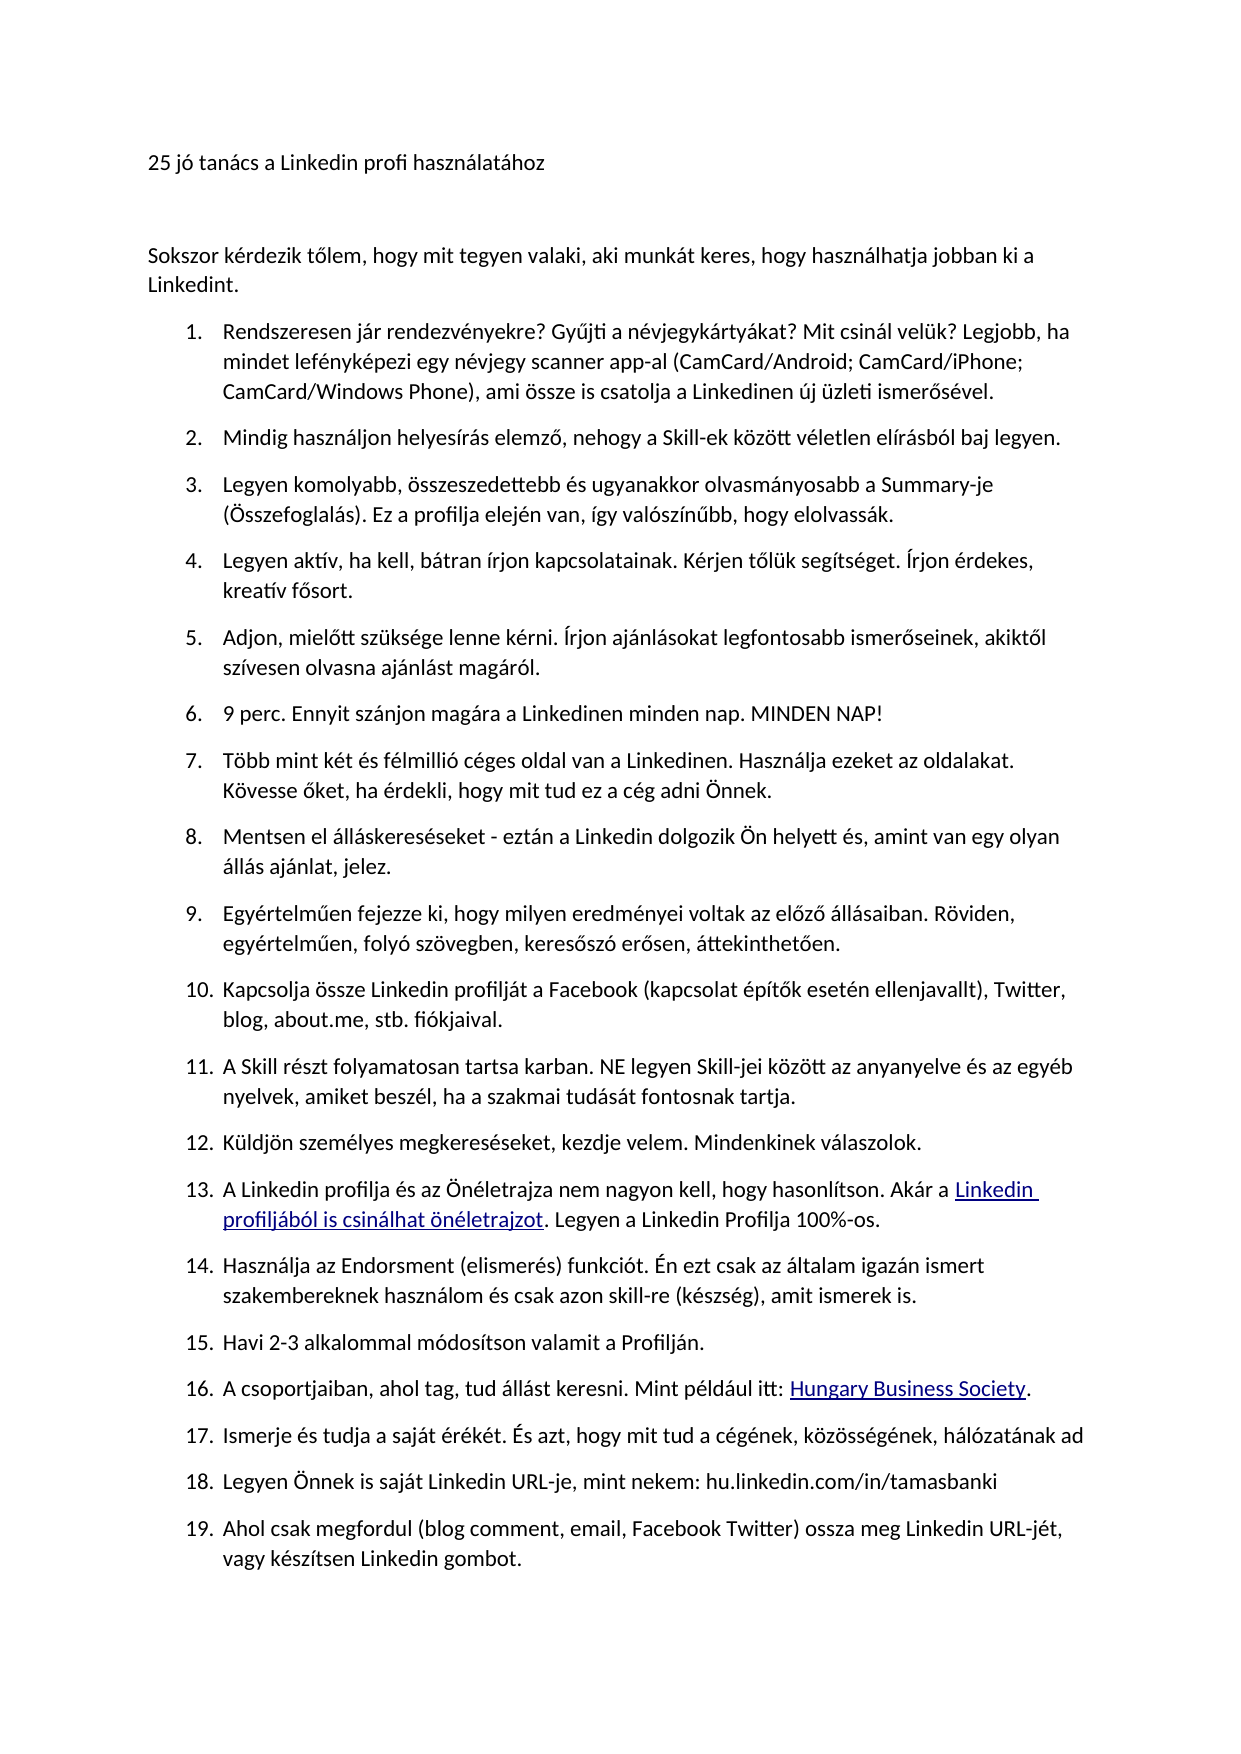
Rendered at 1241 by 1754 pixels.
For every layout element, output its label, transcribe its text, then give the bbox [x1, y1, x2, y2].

list Több mint két és félmillió céges oldal van a Linkedinen. Használja ezeket az oldalakat. Kövesse őket, ha érdekli, hogy mit tud ez a cég adni Önnek. [185, 746, 1093, 804]
list Havi 2-3 alkalommal módosítson valamit a Profilján. [185, 1328, 1093, 1356]
list A Skill részt folyamatosan tartsa karban. NE legyen Skill-jei között az anyanyelve és az egyéb nyelvek, amiket beszél, ha a szakmai tudását fontosnak tartja. [185, 1052, 1093, 1110]
list Rendszeresen jár rendezvényekre? Gyűjti a névjegykártyákat? Mit csinál velük? Legjobb, ha mindet lefényképezi egy névjegy scanner app-al (CamCard/Android; CamCard/iPhone; CamCard/Windows Phone), ami össze is csatolja a Linkedinen új üzleti ismerősével. [185, 317, 1093, 405]
list A csoportjaiban, ahol tag, tud állást keresni. Mint például itt: Hungary Business Society. [185, 1374, 1093, 1402]
list Adjon, mielőtt szüksége lenne kérni. Írjon ajánlásokat legfontosabb ismerőseinek, akiktől szívesen olvasna ajánlást magáról. [185, 623, 1093, 681]
list Mindig használjon helyesírás elemző, nehogy a Skill-ek között véletlen elírásból baj legyen. [185, 423, 1093, 452]
list Legyen Önnek is saját Linkedin URL-je, mint nekem: hu.linkedin.com/in/tamasbanki [185, 1467, 1093, 1496]
list Ismerje és tudja a saját érékét. És azt, hogy mit tud a cégének, közösségének, hálózatának ad [185, 1421, 1093, 1449]
list Legyen aktív, ha kell, bátran írjon kapcsolatainak. Kérjen tőlük segítséget. Írjon érdekes, kreatív fősort. [185, 547, 1093, 604]
list Ahol csak megfordul (blog comment, email, Facebook Twitter) ossza meg Linkedin URL-jét, vagy készítsen Linkedin gombot. [185, 1514, 1093, 1572]
text Sokszor kérdezik tőlem, hogy mit tegyen valaki, aki munkát keres, hogy használhatja jobban ki a Linkedint. [148, 241, 1093, 299]
list Mentsen el álláskereséseket - eztán a Linkedin dolgozik Ön helyett és, amint van egy olyan állás ajánlat, jelez. [185, 822, 1093, 880]
list Egyértelműen fejezze ki, hogy milyen eredményei voltak az előző állásaiban. Röviden, egyértelműen, folyó szövegben, keresőszó erősen, áttekinthetően. [185, 899, 1093, 957]
list A Linkedin profilja és az Önéletrajza nem nagyon kell, hogy hasonlítson. Akár a Linkedin profiljából is csinálhat önéletrajzot. Legyen a Linkedin Profilja 100%-os. [185, 1175, 1093, 1233]
list Legyen komolyabb, összeszedettebb és ugyanakkor olvasmányosabb a Summary-je (Összefoglalás). Ez a profilja elején van, így valószínűbb, hogy elolvassák. [185, 470, 1093, 528]
list 9 perc. Ennyit szánjon magára a Linkedinen minden nap. MINDEN NAP! [185, 699, 1093, 727]
list Küldjön személyes megkereséseket, kezdje velem. Mindenkinek válaszolok. [185, 1128, 1093, 1156]
text 25 jó tanács a Linkedin profi használatához [148, 148, 1093, 176]
list Kapcsolja össze Linkedin profilját a Facebook (kapcsolat építők esetén ellenjavallt), Twitter, blog, about.me, stb. fiókjaival. [185, 975, 1093, 1033]
list Használja az Endorsment (elismerés) funkciót. Én ezt csak az általam igazán ismert szakembereknek használom és csak azon skill-re (készség), amit ismerek is. [185, 1251, 1093, 1309]
